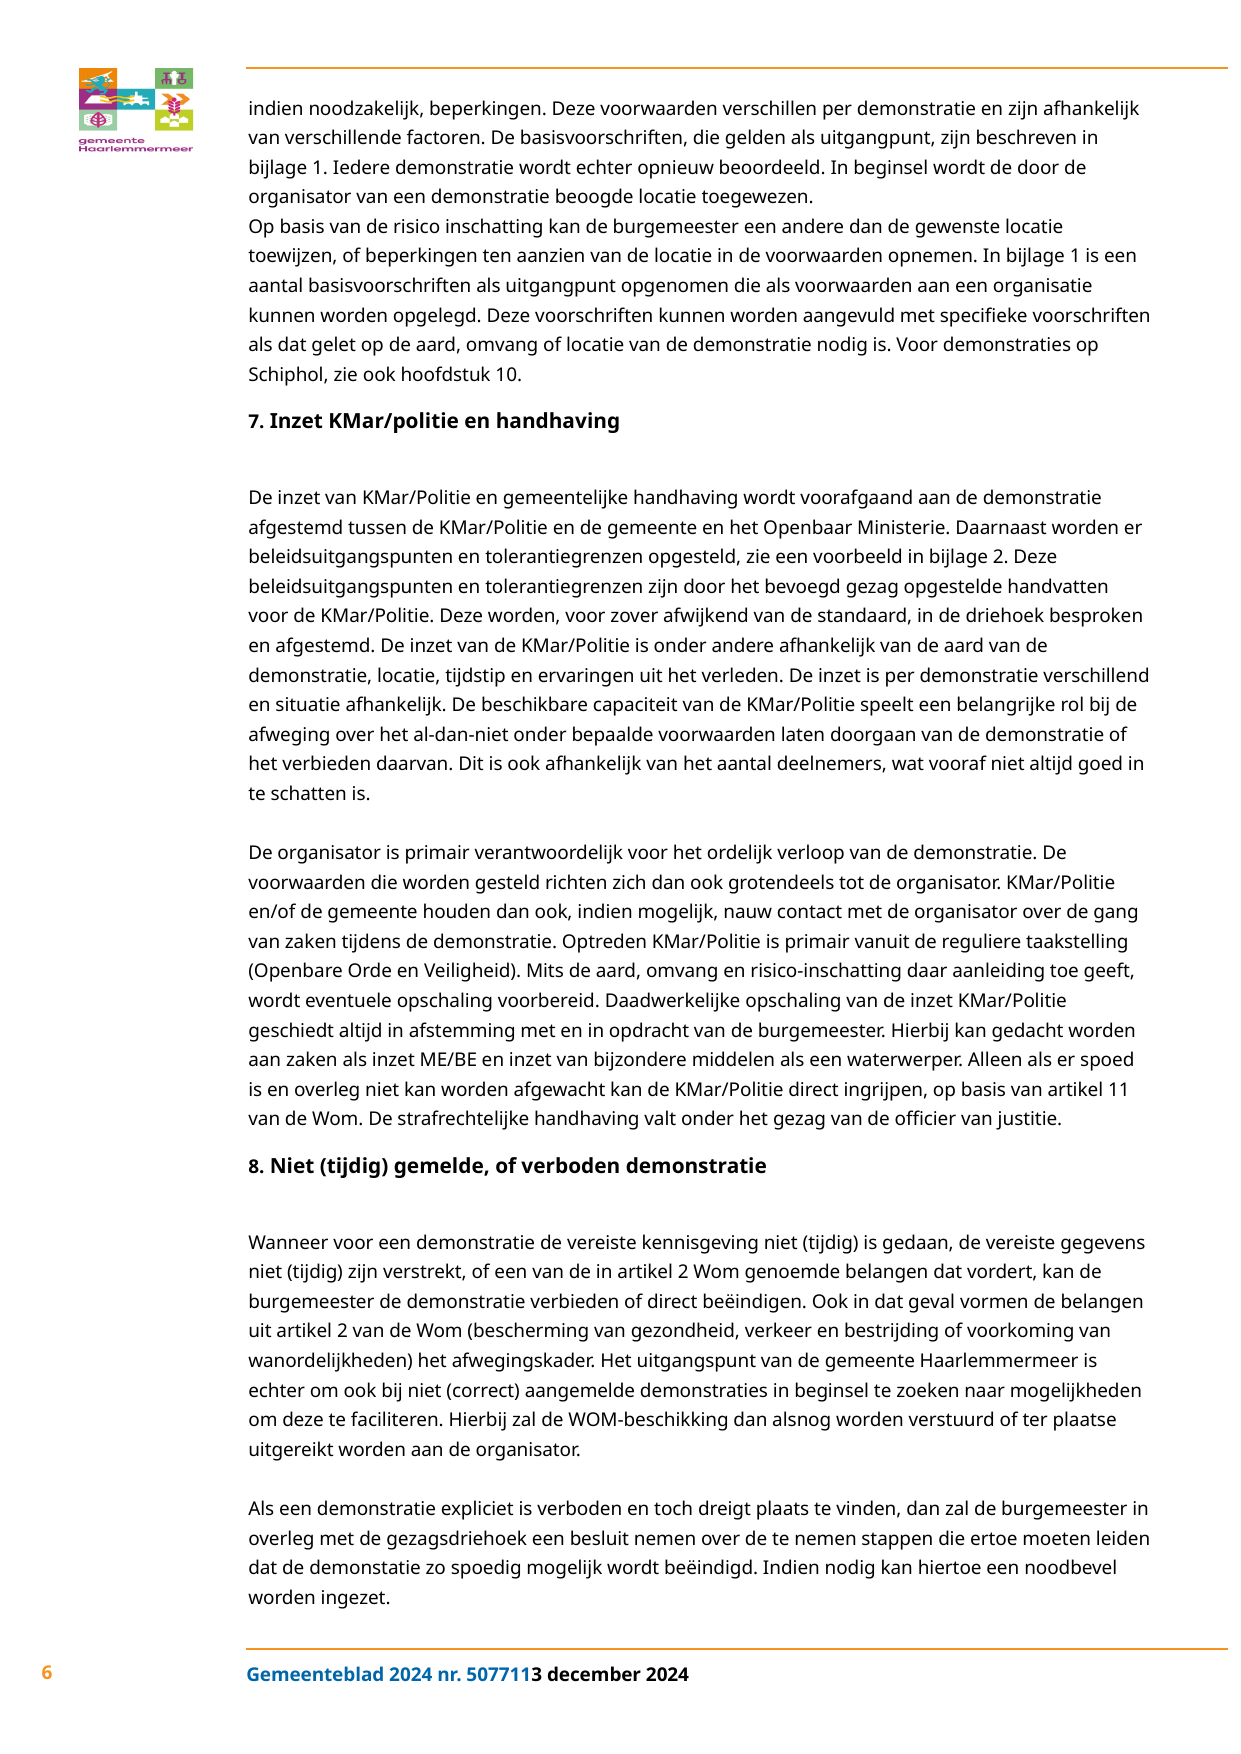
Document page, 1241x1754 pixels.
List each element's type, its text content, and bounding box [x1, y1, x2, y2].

picture [41, 47, 231, 172]
text De inzet van KMar/Politie en gemeentelijke handhaving wordt voorafgaand aan de demonstratie afgestemd tussen de KMar/Politie en de gemeente en het Openbaar Ministerie. Daarnaast worden er beleidsuitgangspunten en tolerantiegrenzen opgesteld, zie een voorbeeld in bijlage 2. Deze beleidsuitgangspunten en tolerantiegrenzen zijn door het bevoegd gezag opgestelde handvatten voor de KMar/Politie. Deze worden, voor zover afwijkend van de standaard, in de driehoek besproken en afgestemd. De inzet van de KMar/Politie is onder andere afhankelijk van de aard van de demonstratie, locatie, tijdstip en ervaringen uit het verleden. De inzet is per demonstratie verschillend en situatie afhankelijk. De beschikbare capaciteit van de KMar/Politie speelt een belangrijke rol bij de afweging over het al-dan-niet onder bepaalde voorwaarden laten doorgaan van de demonstratie of het verbieden daarvan. Dit is ook afhankelijk van het aantal deelnemers, wat vooraf niet altijd goed in te schatten is. [248, 484, 1152, 806]
text 8. Niet (tijdig) gemelde, of verboden demonstratie [248, 1151, 1152, 1180]
text De organisator is primair verantwoordelijk voor het ordelijk verloop van de demonstratie. De voorwaarden die worden gesteld richten zich dan ook grotendeels tot de organisator. KMar/Politie en/of de gemeente houden dan ook, indien mogelijk, nauw contact met de organisator over de gang van zaken tijdens de demonstratie. Optreden KMar/Politie is primair vanuit de reguliere taakstelling (Openbare Orde en Veiligheid). Mits de aard, omvang en risico-inschatting daar aanleiding toe geeft, wordt eventuele opschaling voorbereid. Daadwerkelijke opschaling van de inzet KMar/Politie geschiedt altijd in afstemming met en in opdracht van de burgemeester. Hierbij kan gedacht worden aan zaken als inzet ME/BE en inzet van bijzondere middelen als een waterwerper. Alleen als er spoed is en overleg niet kan worden afgewacht kan de KMar/Politie direct ingrijpen, op basis van artikel 11 van de Wom. De strafrechtelijke handhaving valt onder het gezag van de officier van justitie. [248, 839, 1152, 1131]
text Wanneer voor een demonstratie de vereiste kennisgeving niet (tijdig) is gedaan, de vereiste gegevens niet (tijdig) zijn verstrekt, of een van de in artikel 2 Wom genoemde belangen dat vordert, kan de burgemeester de demonstratie verbieden of direct beëindigen. Ook in dat geval vormen de belangen uit artikel 2 van de Wom (bescherming van gezondheid, verkeer en bestrijding of voorkoming van wanordelijkheden) het afwegingskader. Het uitgangspunt van de gemeente Haarlemmermeer is echter om ook bij niet (correct) aangemelde demonstraties in beginsel te zoeken naar mogelijkheden om deze te faciliteren. Hierbij zal de WOM-beschikking dan alsnog worden verstuurd of ter plaatse uitgereikt worden aan de organisator. [248, 1229, 1152, 1462]
text Op basis van de risico inschatting kan de burgemeester een andere dan de gewenste locatie toewijzen, of beperkingen ten aanzien van de locatie in de voorwaarden opnemen. In bijlage 1 is een aantal basisvoorschriften als uitgangpunt opgenomen die als voorwaarden aan een organisatie kunnen worden opgelegd. Deze voorschriften kunnen worden aangevuld met specifieke voorschriften als dat gelet op de aard, omvang of locatie van de demonstratie nodig is. Voor demonstraties op Schiphol, zie ook hoofdstuk 10. [248, 213, 1152, 387]
text indien noodzakelijk, beperkingen. Deze voorwaarden verschillen per demonstratie en zijn afhankelijk van verschillende factoren. De basisvoorschriften, die gelden als uitgangpunt, zijn beschreven in bijlage 1. Iedere demonstratie wordt echter opnieuw beoordeeld. In beginsel wordt de door de organisator van een demonstratie beoogde locatie toegewezen. [248, 95, 1152, 209]
text 7. Inzet KMar/politie en handhaving [248, 407, 1152, 435]
text Als een demonstratie expliciet is verboden en toch dreigt plaats te vinden, dan zal de burgemeester in overleg met de gezagsdriehoek een besluit nemen over de te nemen stappen die ertoe moeten leiden dat de demonstatie zo spoedig mogelijk wordt beëindigd. Indien nodig kan hiertoe een noodbevel worden ingezet. [248, 1495, 1152, 1610]
